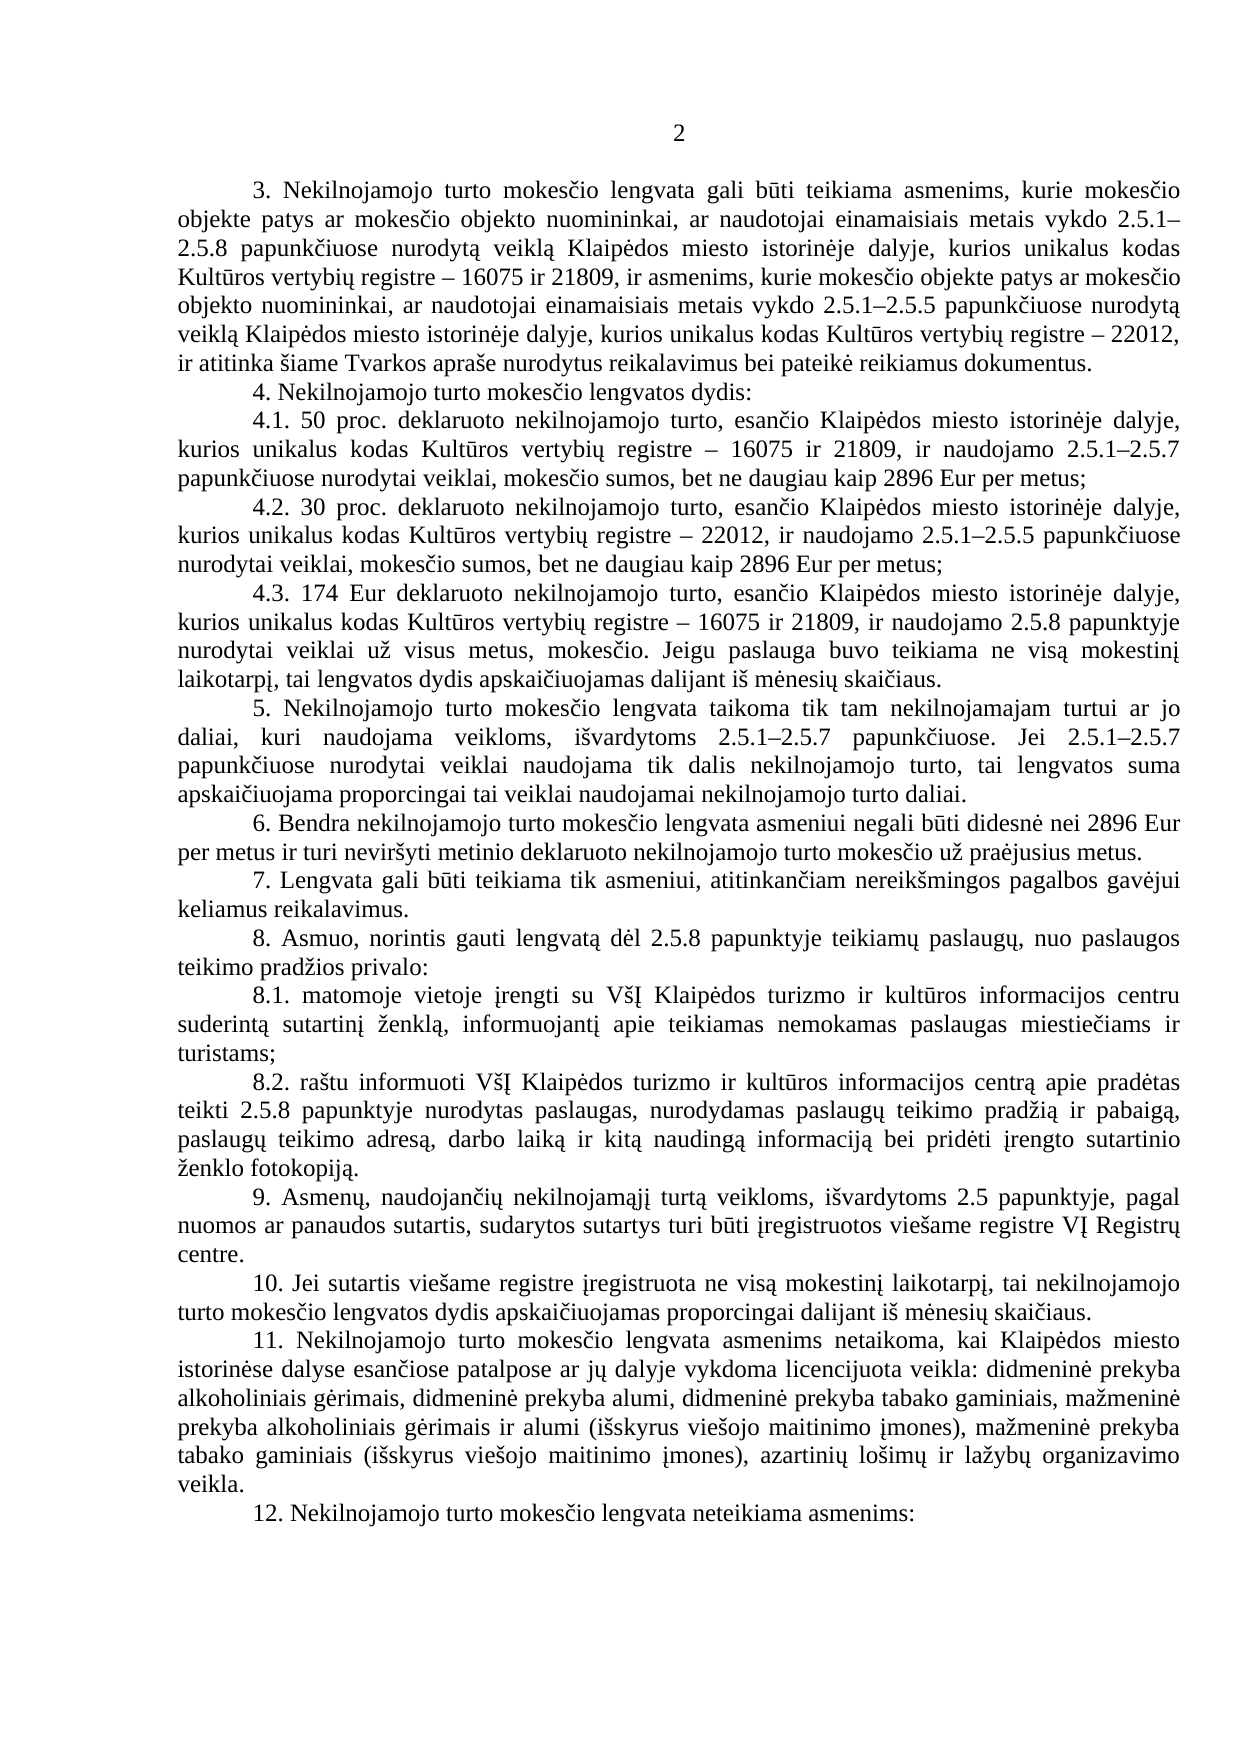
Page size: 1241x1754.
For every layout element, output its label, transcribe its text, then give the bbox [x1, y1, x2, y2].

text 8. Asmuo, norintis gauti lengvatą dėl 2.5.8 papunktyje teikiamų paslaugų, nuo paslaugos teikimo pradžios privalo: [177, 923, 1181, 981]
text 4.1. 50 proc. deklaruoto nekilnojamojo turto, esančio Klaipėdos miesto istorinėje dalyje, kurios unikalus kodas Kultūros vertybių registre – 16075 ir 21809, ir naudojamo 2.5.1–2.5.7 papunkčiuose nurodytai veiklai, mokesčio sumos, bet ne daugiau kaip 2896 Eur per metus; [177, 406, 1181, 492]
text 9. Asmenų, naudojančių nekilnojamąjį turtą veikloms, išvardytoms 2.5 papunktyje, pagal nuomos ar panaudos sutartis, sudarytos sutartys turi būti įregistruotos viešame registre VĮ Registrų centre. [177, 1182, 1181, 1268]
text 12. Nekilnojamojo turto mokesčio lengvata neteikiama asmenims: [177, 1498, 1181, 1527]
text 4.3. 174 Eur deklaruoto nekilnojamojo turto, esančio Klaipėdos miesto istorinėje dalyje, kurios unikalus kodas Kultūros vertybių registre – 16075 ir 21809, ir naudojamo 2.5.8 papunktyje nurodytai veiklai už visus metus, mokesčio. Jeigu paslauga buvo teikiama ne visą mokestinį laikotarpį, tai lengvatos dydis apskaičiuojamas dalijant iš mėnesių skaičiaus. [177, 578, 1181, 693]
text 10. Jei sutartis viešame registre įregistruota ne visą mokestinį laikotarpį, tai nekilnojamojo turto mokesčio lengvatos dydis apskaičiuojamas proporcingai dalijant iš mėnesių skaičiaus. [177, 1268, 1181, 1326]
text 4. Nekilnojamojo turto mokesčio lengvatos dydis: [177, 377, 1181, 406]
text 11. Nekilnojamojo turto mokesčio lengvata asmenims netaikoma, kai Klaipėdos miesto istorinėse dalyse esančiose patalpose ar jų dalyje vykdoma licencijuota veikla: didmeninė prekyba alkoholiniais gėrimais, didmeninė prekyba alumi, didmeninė prekyba tabako gaminiais, mažmeninė prekyba alkoholiniais gėrimais ir alumi (išskyrus viešojo maitinimo įmones), mažmeninė prekyba tabako gaminiais (išskyrus viešojo maitinimo įmones), azartinių lošimų ir lažybų organizavimo veikla. [177, 1326, 1181, 1498]
text 6. Bendra nekilnojamojo turto mokesčio lengvata asmeniui negali būti didesnė nei 2896 Eur per metus ir turi neviršyti metinio deklaruoto nekilnojamojo turto mokesčio už praėjusius metus. [177, 808, 1181, 866]
text 8.1. matomoje vietoje įrengti su VšĮ Klaipėdos turizmo ir kultūros informacijos centru suderintą sutartinį ženklą, informuojantį apie teikiamas nemokamas paslaugas miestiečiams ir turistams; [177, 981, 1181, 1067]
text 3. Nekilnojamojo turto mokesčio lengvata gali būti teikiama asmenims, kurie mokesčio objekte patys ar mokesčio objekto nuomininkai, ar naudotojai einamaisiais metais vykdo 2.5.1–2.5.8 papunkčiuose nurodytą veiklą Klaipėdos miesto istorinėje dalyje, kurios unikalus kodas Kultūros vertybių registre – 16075 ir 21809, ir asmenims, kurie mokesčio objekte patys ar mokesčio objekto nuomininkai, ar naudotojai einamaisiais metais vykdo 2.5.1–2.5.5 papunkčiuose nurodytą veiklą Klaipėdos miesto istorinėje dalyje, kurios unikalus kodas Kultūros vertybių registre – 22012, ir atitinka šiame Tvarkos apraše nurodytus reikalavimus bei pateikė reikiamus dokumentus. [177, 176, 1181, 377]
text 4.2. 30 proc. deklaruoto nekilnojamojo turto, esančio Klaipėdos miesto istorinėje dalyje, kurios unikalus kodas Kultūros vertybių registre – 22012, ir naudojamo 2.5.1–2.5.5 papunkčiuose nurodytai veiklai, mokesčio sumos, bet ne daugiau kaip 2896 Eur per metus; [177, 492, 1181, 578]
text 5. Nekilnojamojo turto mokesčio lengvata taikoma tik tam nekilnojamajam turtui ar jo daliai, kuri naudojama veikloms, išvardytoms 2.5.1–2.5.7 papunkčiuose. Jei 2.5.1–2.5.7 papunkčiuose nurodytai veiklai naudojama tik dalis nekilnojamojo turto, tai lengvatos suma apskaičiuojama proporcingai tai veiklai naudojamai nekilnojamojo turto daliai. [177, 693, 1181, 808]
text 7. Lengvata gali būti teikiama tik asmeniui, atitinkančiam nereikšmingos pagalbos gavėjui keliamus reikalavimus. [177, 866, 1181, 923]
text 8.2. raštu informuoti VšĮ Klaipėdos turizmo ir kultūros informacijos centrą apie pradėtas teikti 2.5.8 papunktyje nurodytas paslaugas, nurodydamas paslaugų teikimo pradžią ir pabaigą, paslaugų teikimo adresą, darbo laiką ir kitą naudingą informaciją bei pridėti įrengto sutartinio ženklo fotokopiją. [177, 1067, 1181, 1182]
